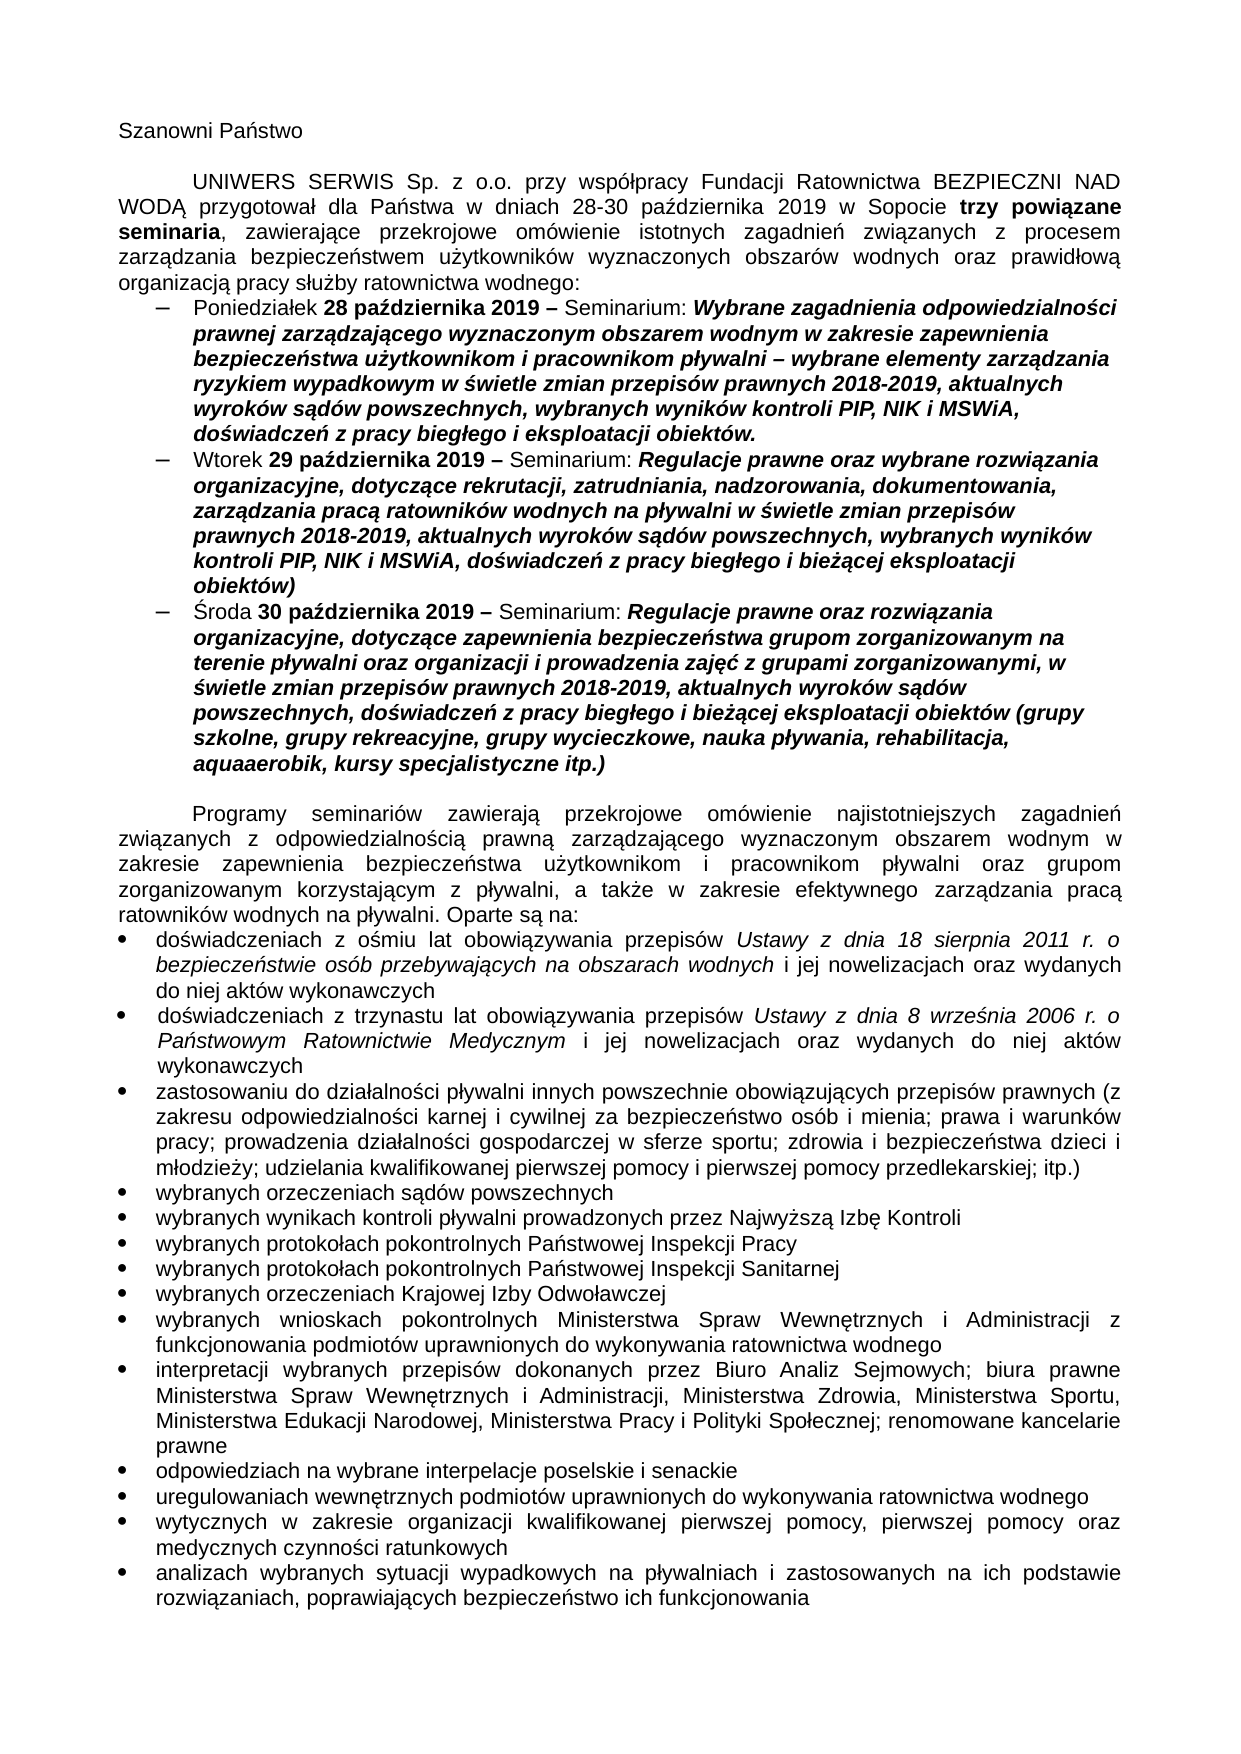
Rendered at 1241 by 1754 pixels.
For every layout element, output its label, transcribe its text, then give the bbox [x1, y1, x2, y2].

list wybranych protokołach pokontrolnych Państwowej Inspekcji Sanitarnej [118, 1256, 1122, 1281]
list Poniedziałek 28 października 2019 – Seminarium: Wybrane zagadnienia odpowiedzialności prawnej zarządzającego wyznaczonym obszarem wodnym w zakresie zapewnienia bezpieczeństwa użytkownikom i pracownikom pływalni – wybrane elementy zarządzania ryzykiem wypadkowym w świetle zmian przepisów prawnych 2018-2019, aktualnych wyroków sądów powszechnych, wybranych wyników kontroli PIP, NIK i MSWiA, doświadczeń z pracy biegłego i eksploatacji obiektów. [156, 294, 1122, 447]
list zastosowaniu do działalności pływalni innych powszechnie obowiązujących przepisów prawnych (z zakresu odpowiedzialności karnej i cywilnej za bezpieczeństwo osób i mienia; prawa i warunków pracy; prowadzenia działalności gospodarczej w sferze sportu; zdrowia i bezpieczeństwa dzieci i młodzieży; udzielania kwalifikowanej pierwszej pomocy i pierwszej pomocy przedlekarskiej; itp.) [118, 1079, 1122, 1180]
list wybranych orzeczeniach Krajowej Izby Odwoławczej [118, 1281, 1122, 1307]
list odpowiedziach na wybrane interpelacje poselskie i senackie [118, 1458, 1122, 1484]
text Szanowni Państwo [118, 118, 1122, 143]
list doświadczeniach z ośmiu lat obowiązywania przepisów Ustawy z dnia 18 sierpnia 2011 r. o bezpieczeństwie osób przebywających na obszarach wodnych i jej nowelizacjach oraz wydanych do niej aktów wykonawczych [118, 927, 1122, 1003]
list uregulowaniach wewnętrznych podmiotów uprawnionych do wykonywania ratownictwa wodnego [118, 1484, 1122, 1509]
list analizach wybranych sytuacji wypadkowych na pływalniach i zastosowanych na ich podstawie rozwiązaniach, poprawiających bezpieczeństwo ich funkcjonowania [118, 1560, 1122, 1611]
list wybranych protokołach pokontrolnych Państwowej Inspekcji Pracy [118, 1231, 1122, 1256]
list wybranych wynikach kontroli pływalni prowadzonych przez Najwyższą Izbę Kontroli [118, 1205, 1122, 1231]
list Wtorek 29 października 2019 – Seminarium: Regulacje prawne oraz wybrane rozwiązania organizacyjne, dotyczące rekrutacji, zatrudniania, nadzorowania, dokumentowania, zarządzania pracą ratowników wodnych na pływalni w świetle zmian przepisów prawnych 2018-2019, aktualnych wyroków sądów powszechnych, wybranych wyników kontroli PIP, NIK i MSWiA, doświadczeń z pracy biegłego i bieżącej eksploatacji obiektów) [156, 447, 1122, 598]
text UNIWERS SERWIS Sp. z o.o. przy współpracy Fundacji Ratownictwa BEZPIECZNI NAD WODĄ przygotował dla Państwa w dniach 28-30 października 2019 w Sopocie trzy powiązane seminaria, zawierające przekrojowe omówienie istotnych zagadnień związanych z procesem zarządzania bezpieczeństwem użytkowników wyznaczonych obszarów wodnych oraz prawidłową organizacją pracy służby ratownictwa wodnego: [118, 168, 1122, 294]
list wytycznych w zakresie organizacji kwalifikowanej pierwszej pomocy, pierwszej pomocy oraz medycznych czynności ratunkowych [118, 1509, 1122, 1560]
list Środa 30 października 2019 – Seminarium: Regulacje prawne oraz rozwiązania organizacyjne, dotyczące zapewnienia bezpieczeństwa grupom zorganizowanym na terenie pływalni oraz organizacji i prowadzenia zajęć z grupami zorganizowanymi, w świetle zmian przepisów prawnych 2018-2019, aktualnych wyroków sądów powszechnych, doświadczeń z pracy biegłego i bieżącej eksploatacji obiektów (grupy szkolne, grupy rekreacyjne, grupy wycieczkowe, nauka pływania, rehabilitacja, aquaaerobik, kursy specjalistyczne itp.) [156, 598, 1122, 776]
list wybranych orzeczeniach sądów powszechnych [118, 1180, 1122, 1205]
list wybranych wnioskach pokontrolnych Ministerstwa Spraw Wewnętrznych i Administracji z funkcjonowania podmiotów uprawnionych do wykonywania ratownictwa wodnego [118, 1307, 1122, 1357]
text Programy seminariów zawierają przekrojowe omówienie najistotniejszych zagadnień związanych z odpowiedzialnością prawną zarządzającego wyznaczonym obszarem wodnym w zakresie zapewnienia bezpieczeństwa użytkownikom i pracownikom pływalni oraz grupom zorganizowanym korzystającym z pływalni, a także w zakresie efektywnego zarządzania pracą ratowników wodnych na pływalni. Oparte są na: [118, 801, 1122, 927]
list doświadczeniach z trzynastu lat obowiązywania przepisów Ustawy z dnia 8 września 2006 r. o Państwowym Ratownictwie Medycznym i jej nowelizacjach oraz wydanych do niej aktów wykonawczych [117, 1003, 1122, 1079]
list interpretacji wybranych przepisów dokonanych przez Biuro Analiz Sejmowych; biura prawne Ministerstwa Spraw Wewnętrznych i Administracji, Ministerstwa Zdrowia, Ministerstwa Sportu, Ministerstwa Edukacji Narodowej, Ministerstwa Pracy i Polityki Społecznej; renomowane kancelarie prawne [118, 1357, 1122, 1458]
